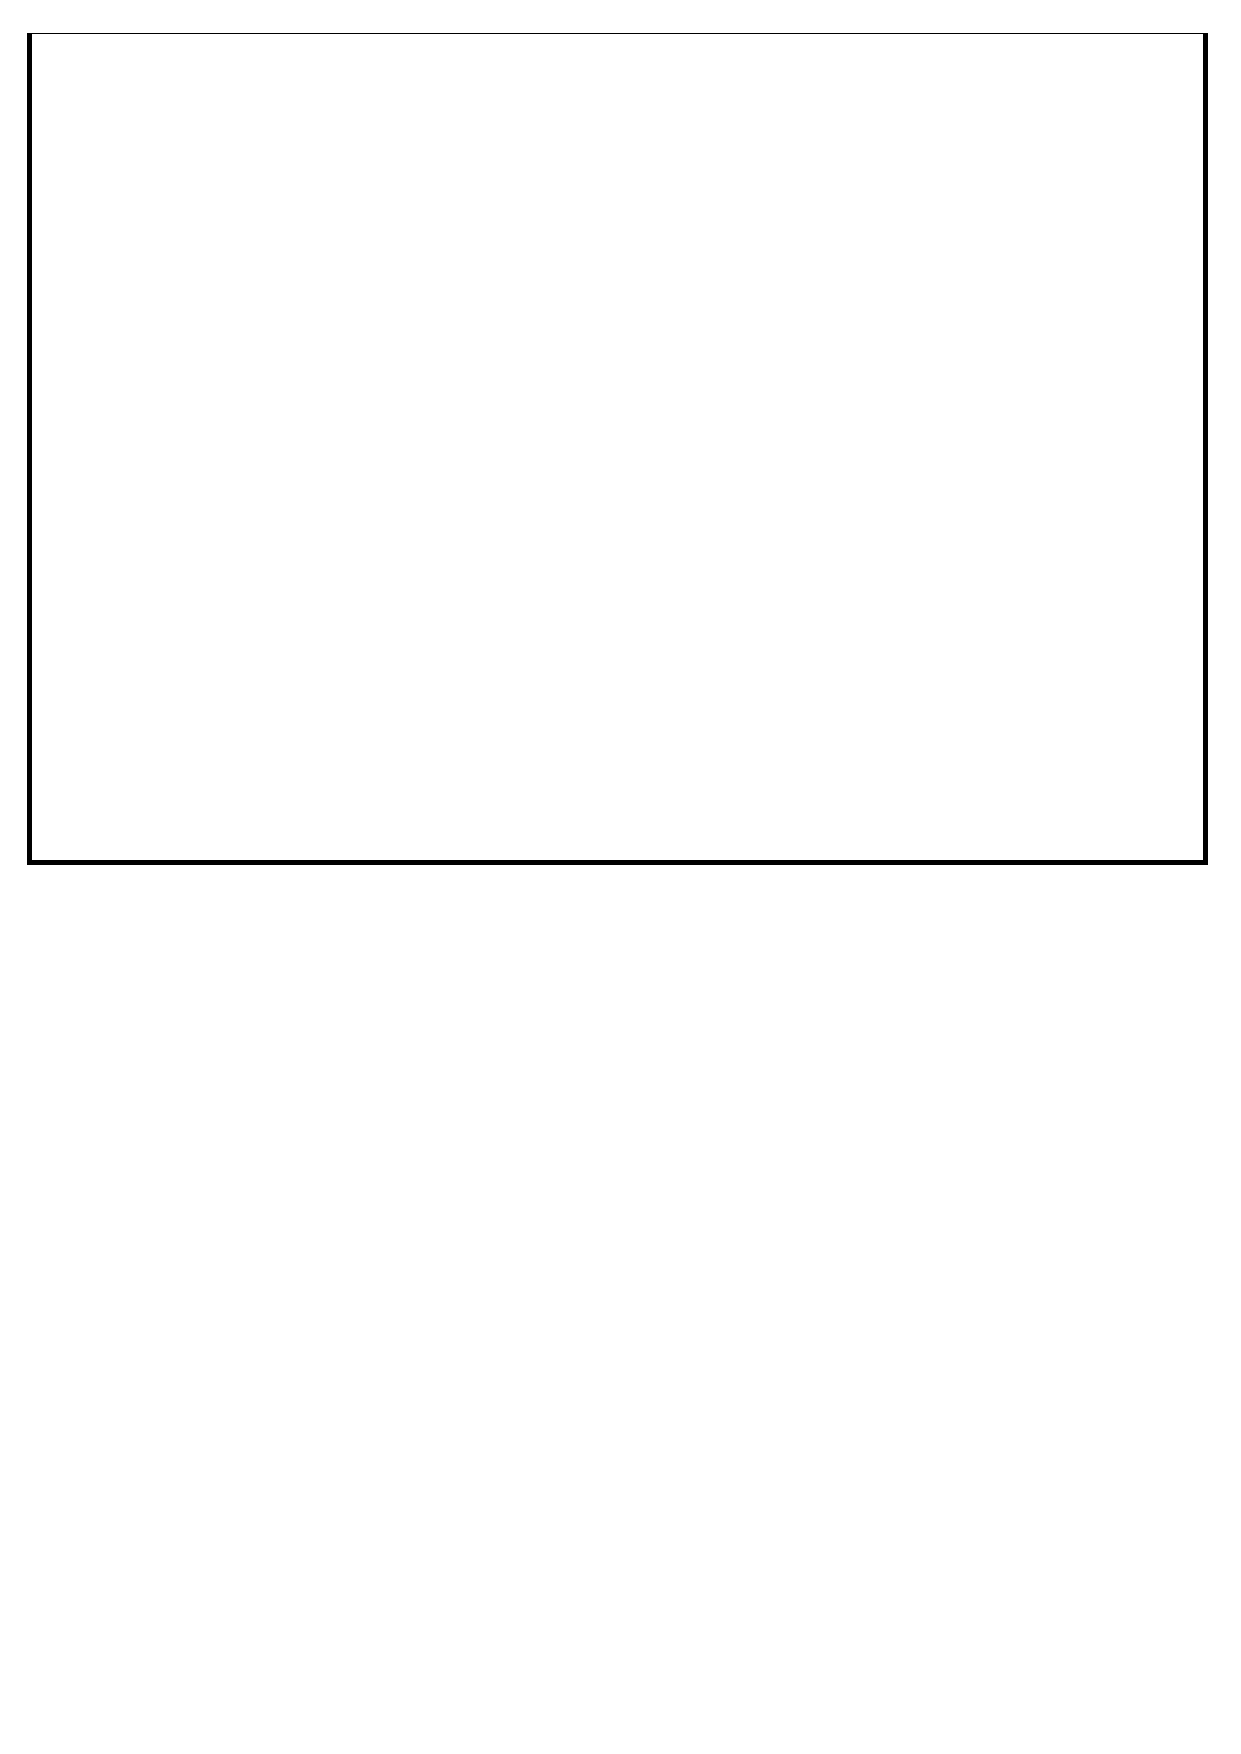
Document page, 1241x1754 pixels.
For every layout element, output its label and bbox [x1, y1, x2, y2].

table_cell [32, 34, 1203, 860]
